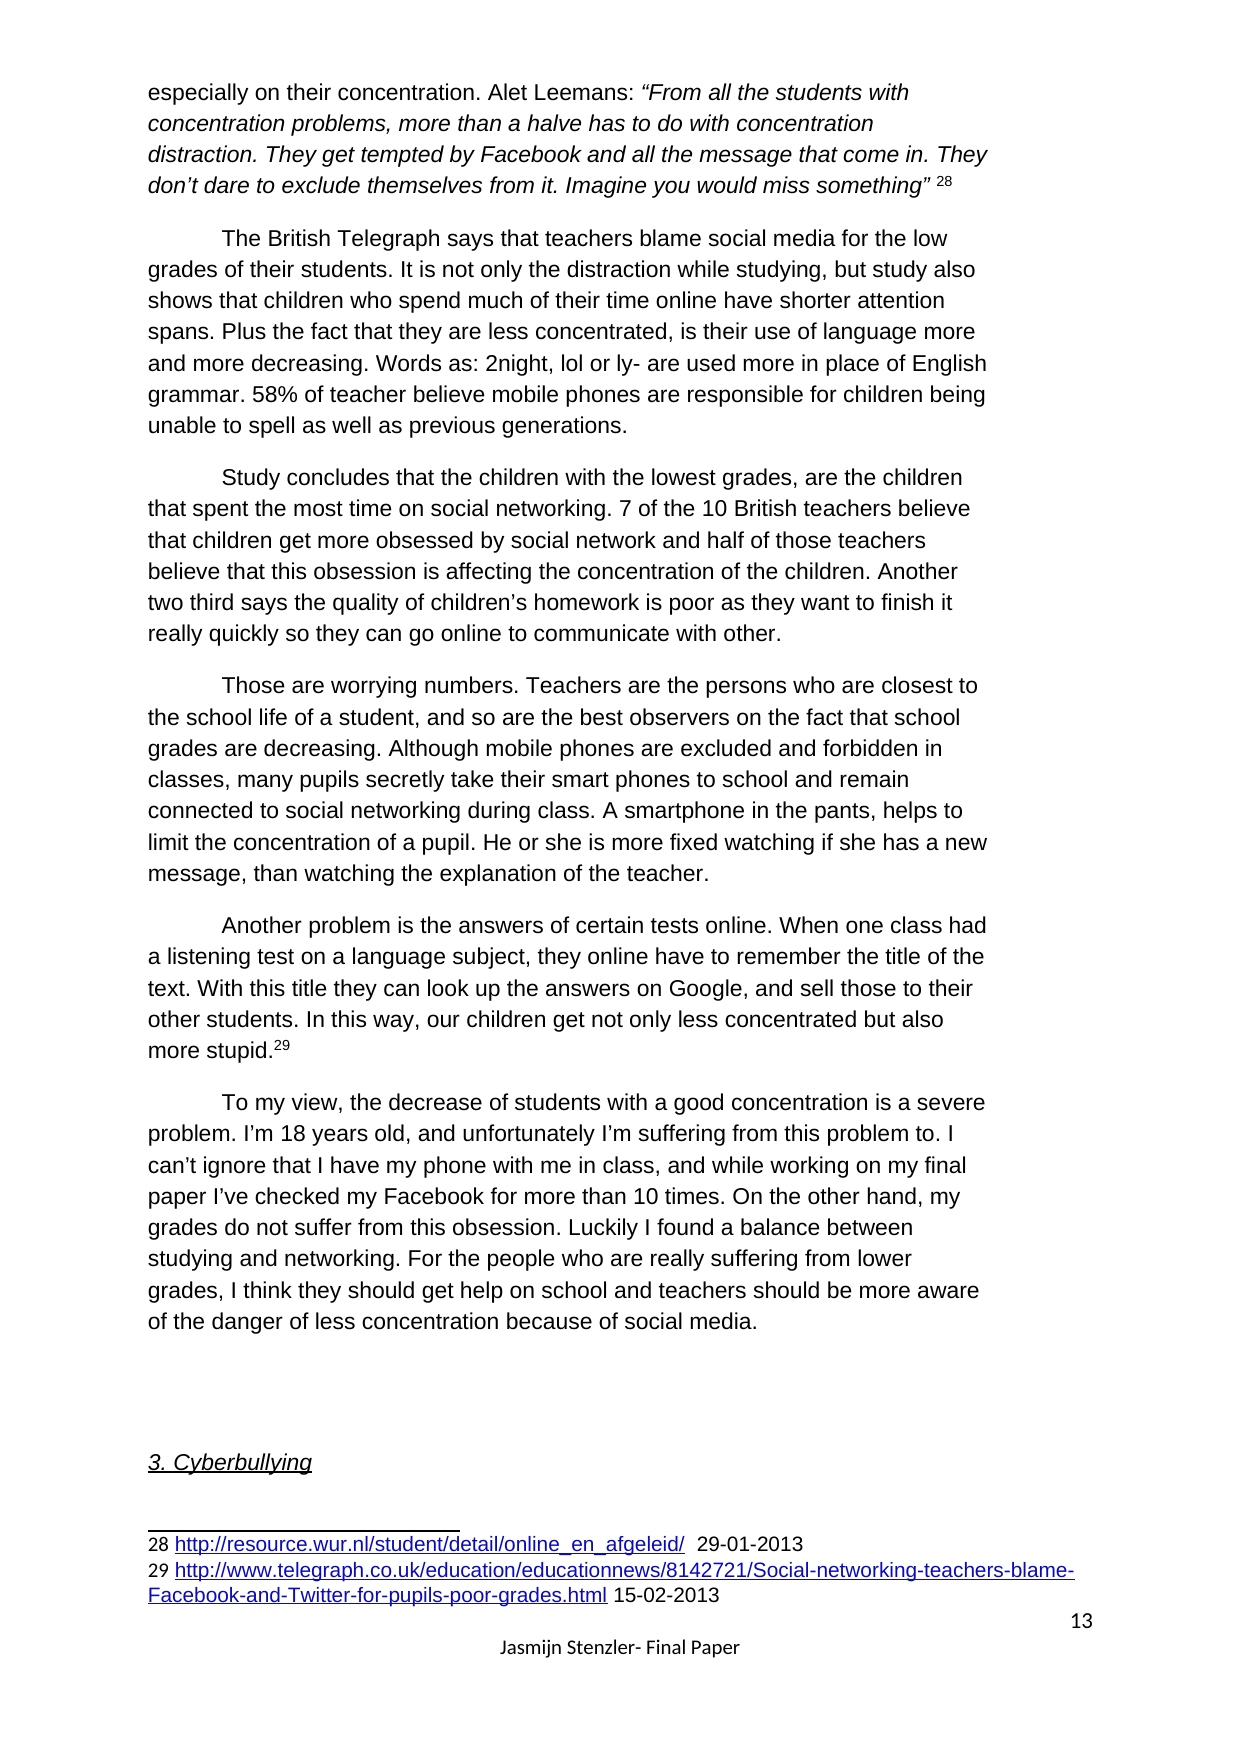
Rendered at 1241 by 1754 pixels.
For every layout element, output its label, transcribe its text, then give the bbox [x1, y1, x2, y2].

text http://www.telegraph.co.uk/education/educationnews/8142721/Social-networking-teachers-blame-Facebook-and-Twitter-for-pupils-poor-grades.html 15-02-2013 [148, 1557, 1093, 1606]
text especially on their concentration. Alet Leemans: “From all the students with concentration problems, more than a halve has to do with concentration distraction. They get tempted by Facebook and all the message that come in. They don’t dare to exclude themselves from it. Imagine you would miss something” [148, 74, 989, 199]
text 3. Cyberbullying [148, 1449, 1033, 1475]
text Study concludes that the children with the lowest grades, are the children that spent the most time on social networking. 7 of the 10 British teachers believe that children get more obsessed by social network and half of those teachers believe that this obsession is affecting the concentration of the children. Another two third says the quality of children’s homework is poor as they want to finish it really quickly so they can go online to communicate with other. [148, 459, 989, 647]
text Those are worrying numbers. Teachers are the persons who are closest to the school life of a student, and so are the best observers on the fact that school grades are decreasing. Although mobile phones are excluded and forbidden in classes, many pupils secretly take their smart phones to school and remain connected to social networking during class. A smartphone in the pants, helps to limit the concentration of a pupil. He or she is more fixed watching if she has a new message, than watching the explanation of the teacher. [148, 667, 989, 886]
text The British Telegraph says that teachers blame social media for the low grades of their students. It is not only the distraction while studying, but study also shows that children who spend much of their time online have shorter attention spans. Plus the fact that they are less concentrated, is their use of language more and more decreasing. Words as: 2night, lol or ly- are used more in place of English grammar. 58% of teacher believe mobile phones are responsible for children being unable to spell as well as previous generations. [148, 219, 989, 438]
text http://resource.wur.nl/student/detail/online_en_afgeleid/ 29-01-2013 [148, 1532, 1093, 1557]
text To my view, the decrease of students with a good concentration is a severe problem. I’m 18 years old, and unfortunately I’m suffering from this problem to. I can’t ignore that I have my phone with me in class, and while working on my final paper I’ve checked my Facebook for more than 10 times. On the other hand, my grades do not suffer from this obsession. Luckily I found a balance between studying and networking. For the people who are really suffering from lower grades, I think they should get help on school and teachers should be more aware of the danger of less concentration because of social media. [148, 1084, 989, 1334]
text Another problem is the answers of certain tests online. When one class had a listening test on a language subject, they online have to remember the title of the text. With this title they can look up the answers on Google, and sell those to their other students. In this way, our children get not only less concentrated but also more stupid. [148, 907, 989, 1063]
